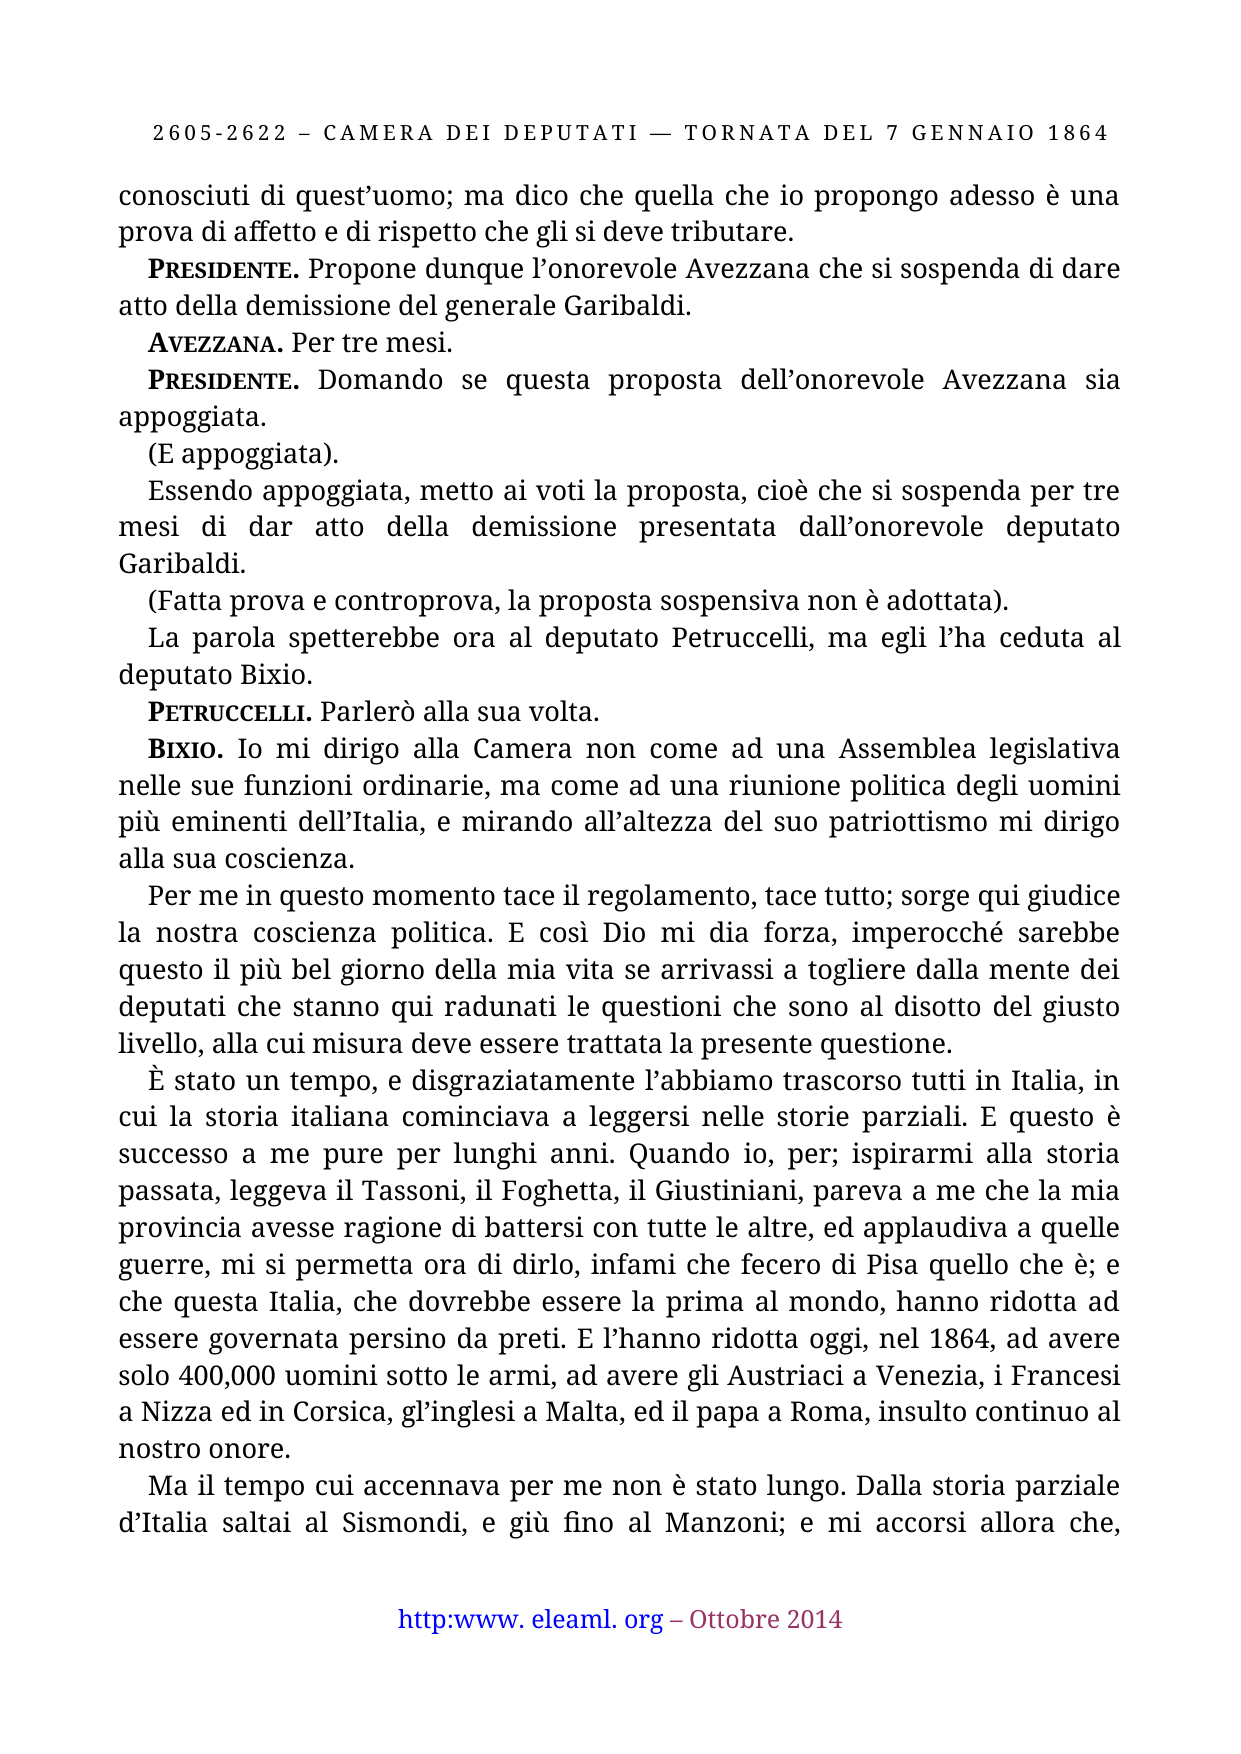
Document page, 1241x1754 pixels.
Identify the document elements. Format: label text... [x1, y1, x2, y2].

text conosciuti di quest’uomo; ma dico che quella che io propongo adesso è una prova di affetto e di rispetto che gli si deve tributare. [118, 176, 1122, 250]
text Ma il tempo cui accennava per me non è stato lungo. Dalla storia parziale d’Italia saltai al Sismondi, e giù fino al Manzoni; e mi accorsi allora che, [118, 1467, 1122, 1540]
text Essendo appoggiata, metto ai voti la proposta, cioè che si sospenda per tre mesi di dar atto della demissione presentata dall’onorevole deputato Garibaldi. [118, 471, 1122, 582]
text Per me in questo momento tace il regolamento, tace tutto; sorge qui giudice la nostra coscienza politica. E così Dio mi dia forza, imperocché sarebbe questo il più bel giorno della mia vita se arrivassi a togliere dalla mente dei deputati che stanno qui radunati le questioni che sono al disotto del giusto livello, alla cui misura deve essere trattata la presente questione. [118, 877, 1122, 1061]
text Presidente. Domando se questa proposta dell’onorevole Avezzana sia appoggiata. [118, 360, 1122, 434]
text (Fatta prova e controprova, la proposta sospensiva non è adottata). [118, 582, 1122, 618]
text Petruccelli. Parlerò alla sua volta. [118, 692, 1122, 729]
text È stato un tempo, e disgraziatamente l’abbiamo trascorso tutti in Italia, in cui la storia italiana cominciava a leggersi nelle storie parziali. E questo è successo a me pure per lunghi anni. Quando io, per; ispirarmi alla storia passata, leggeva il Tassoni, il Foghetta, il Giustiniani, pareva a me che la mia provincia avesse ragione di battersi con tutte le altre, ed applaudiva a quelle guerre, mi si permetta ora di dirlo, infami che fecero di Pisa quello che è; e che questa Italia, che dovrebbe essere la prima al mondo, hanno ridotta ad essere governata persino da preti. E l’hanno ridotta oggi, nel 1864, ad avere solo 400,000 uomini sotto le armi, ad avere gli Austriaci a Venezia, i Francesi a Nizza ed in Corsica, gl’inglesi a Malta, ed il papa a Roma, insulto continuo al nostro onore. [118, 1061, 1122, 1467]
text Bixio. Io mi dirigo alla Camera non come ad una Assemblea legislativa nelle sue funzioni ordinarie, ma come ad una riunione politica degli uomini più eminenti dell’Italia, e mirando all’altezza del suo patriottismo mi dirigo alla sua coscienza. [118, 729, 1122, 877]
text (E appoggiata). [118, 434, 1122, 471]
text Presidente. Propone dunque l’onorevole Avezzana che si sospenda di dare atto della demissione del generale Garibaldi. [118, 250, 1122, 323]
text Avezzana. Per tre mesi. [118, 323, 1122, 360]
text La parola spetterebbe ora al deputato Petruccelli, ma egli l’ha ceduta al deputato Bixio. [118, 618, 1122, 692]
